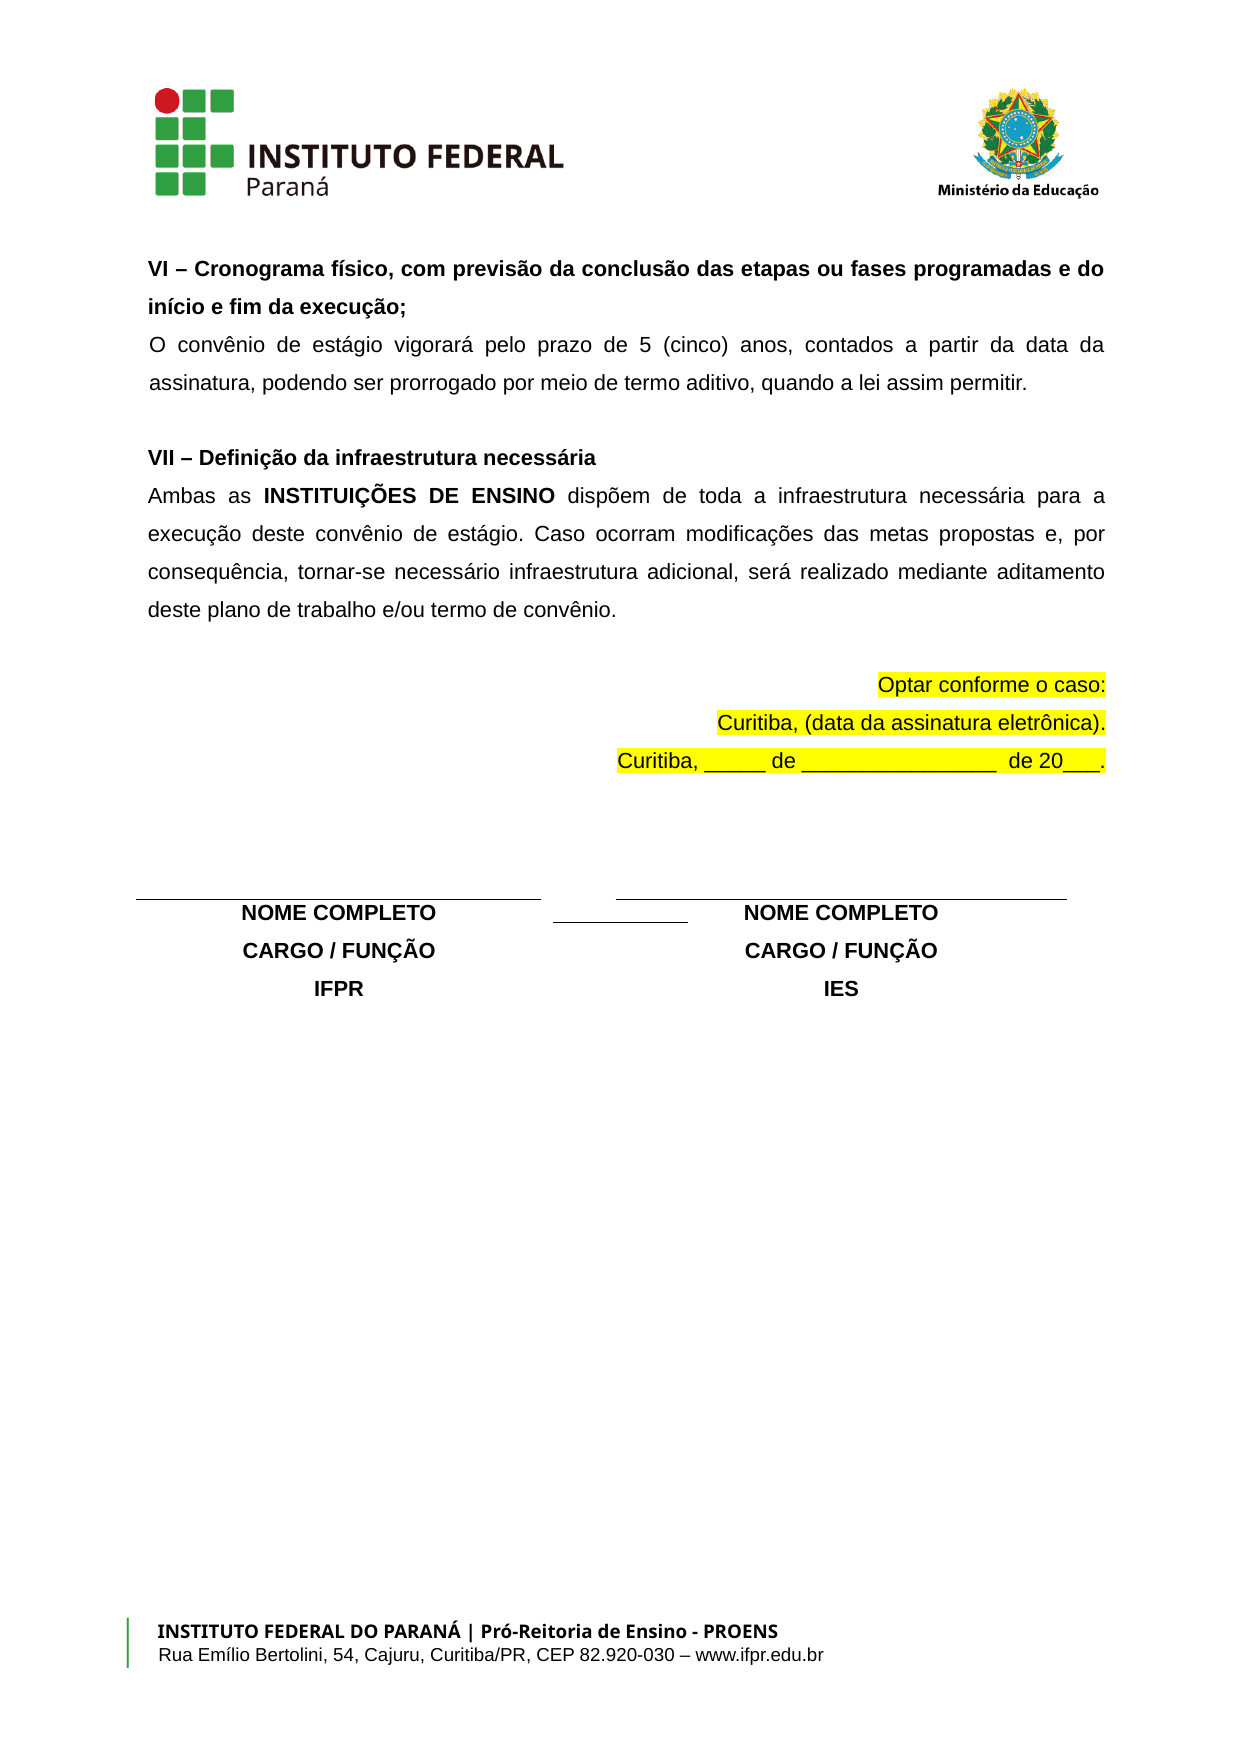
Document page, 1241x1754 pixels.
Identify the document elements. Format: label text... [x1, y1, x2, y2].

table_header NOME COMPLETO CARGO / FUNÇÃO IES [616, 900, 1067, 1001]
subtitle Optar conforme o caso: [148, 672, 1106, 697]
table_header NOME COMPLETO CARGO / FUNÇÃO IFPR [136, 900, 541, 1001]
table_header [541, 899, 616, 1001]
subtitle Curitiba, _____ de ________________ de 20___. [148, 748, 1106, 773]
subtitle VII – Definição da infraestrutura necessária [148, 445, 1106, 471]
picture [97, 1588, 158, 1697]
subtitle Ambas as INSTITUIÇÕES DE ENSINO dispõem de toda a infraestrutura necessária para a execução deste convênio de estágio. Caso ocorram modificações das metas propostas e, por consequência, tornar-se necessário infraestrutura adicional, será realizado mediante aditamento deste plano de trabalho e/ou termo de convênio. [148, 483, 1106, 622]
subtitle O convênio de estágio vigorará pelo prazo de 5 (cinco) anos, contados a partir da data da assinatura, podendo ser prorrogado por meio de termo aditivo, quando a lei assim permitir. [149, 332, 1106, 395]
picture [154, 88, 1099, 199]
subtitle Curitiba, (data da assinatura eletrônica). [148, 710, 1106, 735]
subtitle VI – Cronograma físico, com previsão da conclusão das etapas ou fases programadas e do início e fim da execução; [148, 256, 1106, 319]
